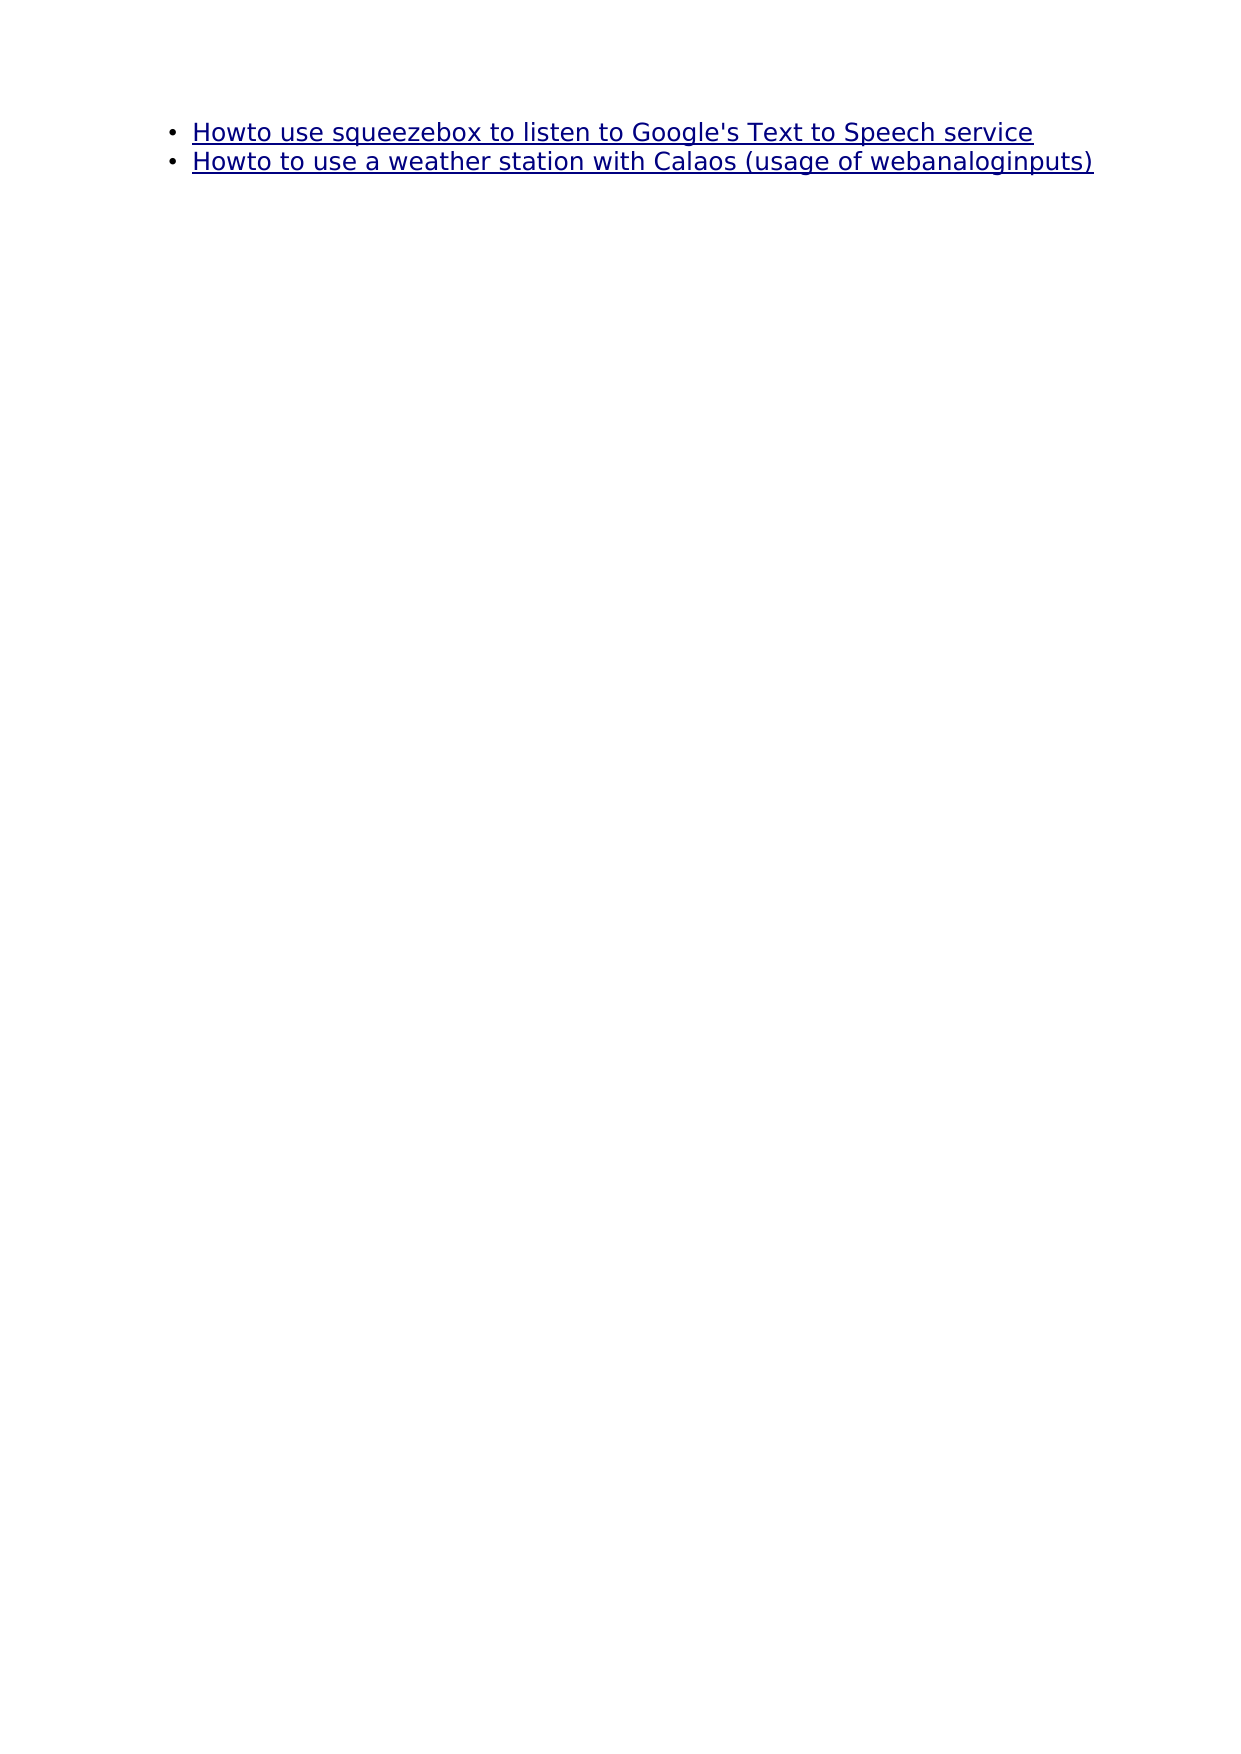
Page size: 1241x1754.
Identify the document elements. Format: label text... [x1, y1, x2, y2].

list Howto to use a weather station with Calaos (usage of webanaloginputs) [177, 147, 1122, 176]
list Howto use squeezebox to listen to Google's Text to Speech service [177, 118, 1122, 147]
